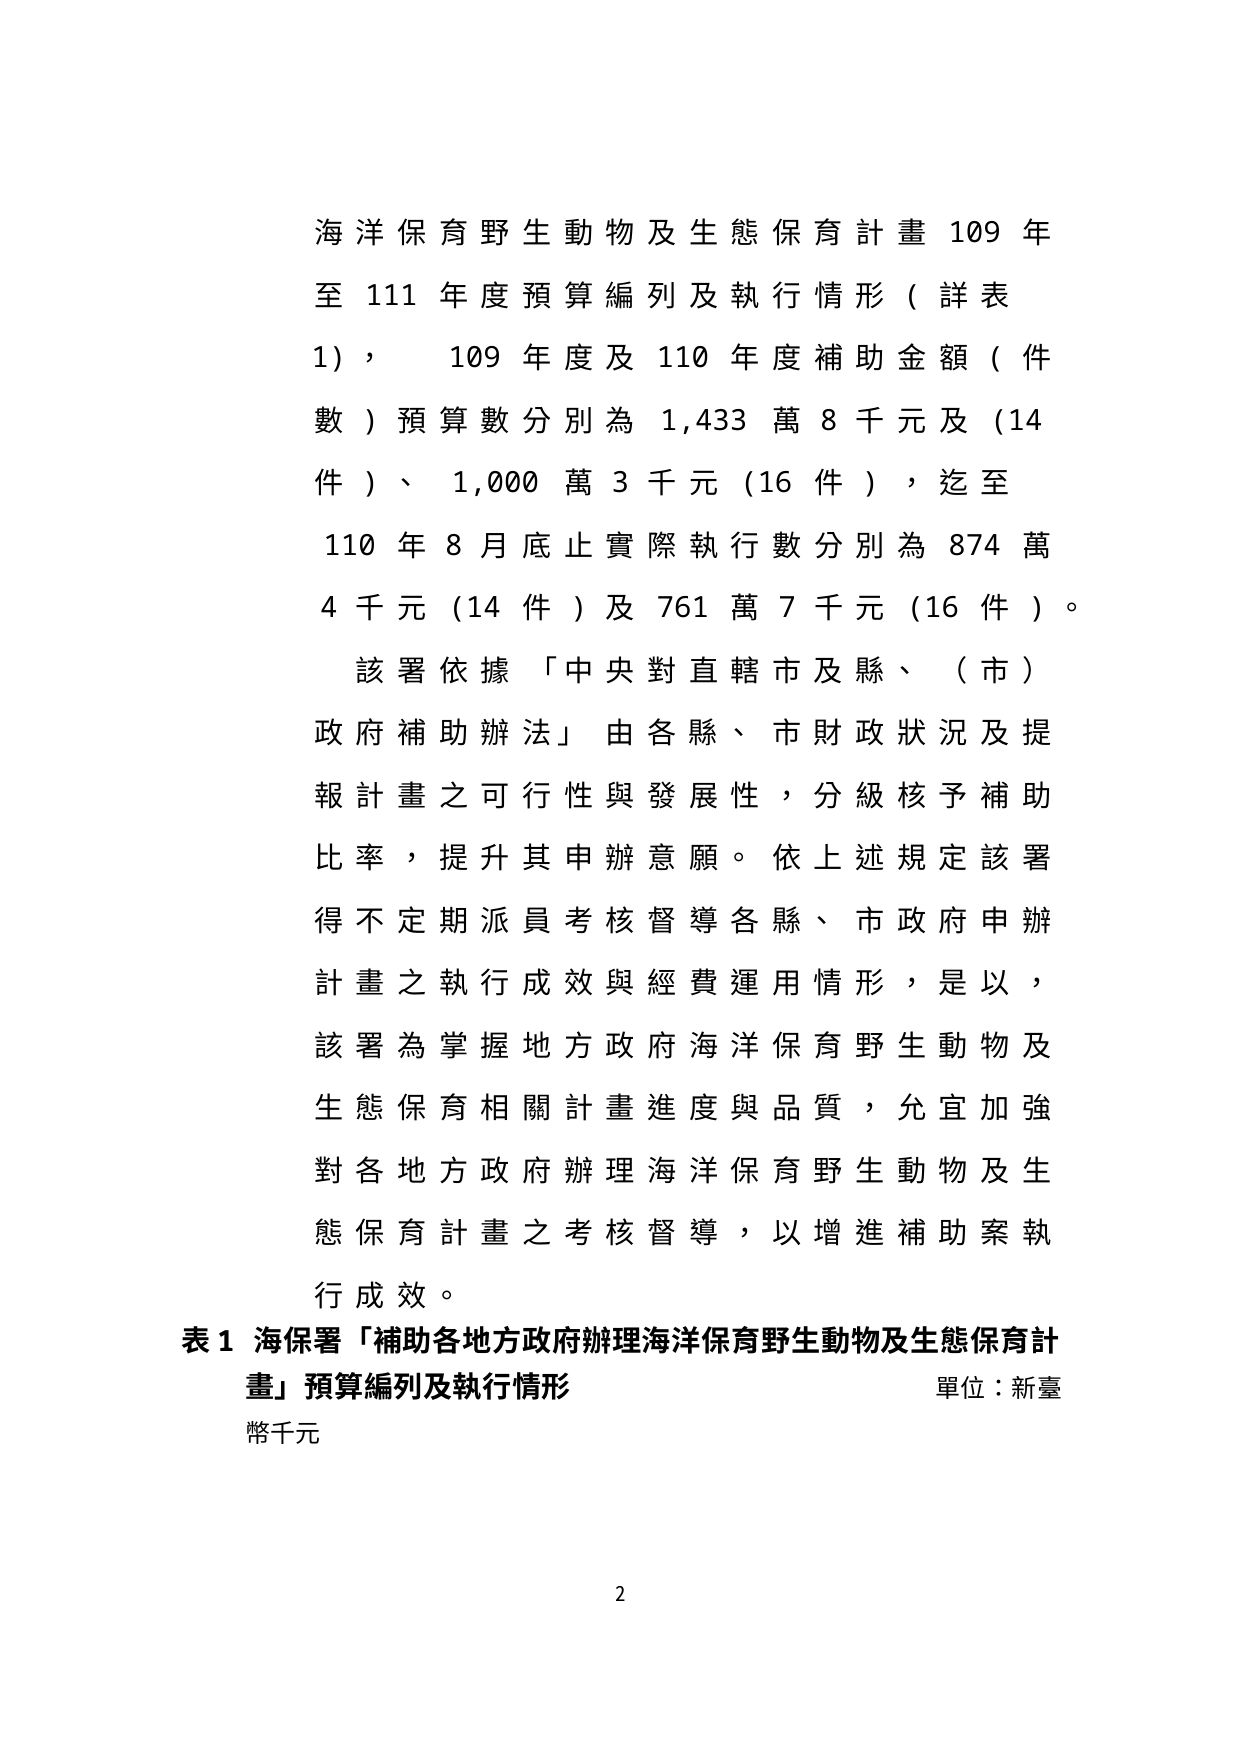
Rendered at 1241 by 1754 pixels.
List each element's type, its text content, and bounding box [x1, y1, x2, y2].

text 表1 海保署「補助各地方政府辦理海洋保育野生動物及生態保育計畫」預算編列及執行情形 單位：新臺幣千元 [181, 1314, 1063, 1452]
text 該署依據「中央對直轄市及縣、（市）政府補助辦法」由各縣、市財政狀況及提報計畫之可行性與發展性，分級核予補助比率，提升其申辦意願。依上述規定該署得不定期派員考核督導各縣、市政府申辦計畫之執行成效與經費運用情形，是以，該署為掌握地方政府海洋保育野生動物及生態保育相關計畫進度與品質，允宜加強對各地方政府辦理海洋保育野生動物及生態保育計畫之考核督導，以增進補助案執行成效。 [271, 627, 1058, 1314]
text 參據海保署提供之補助各地方政府辦理海洋保育野生動物及生態保育計畫109年至111年度預算編列及執行情形(詳表1)， 109年度及110年度補助金額(件數)預算數分別為1,433萬8千元及(14件)、1,000萬3千元(16件)，迄至110年8月底止實際執行數分別為874萬4千元(14件)及761萬7千元(16件)。 [271, 189, 1058, 627]
